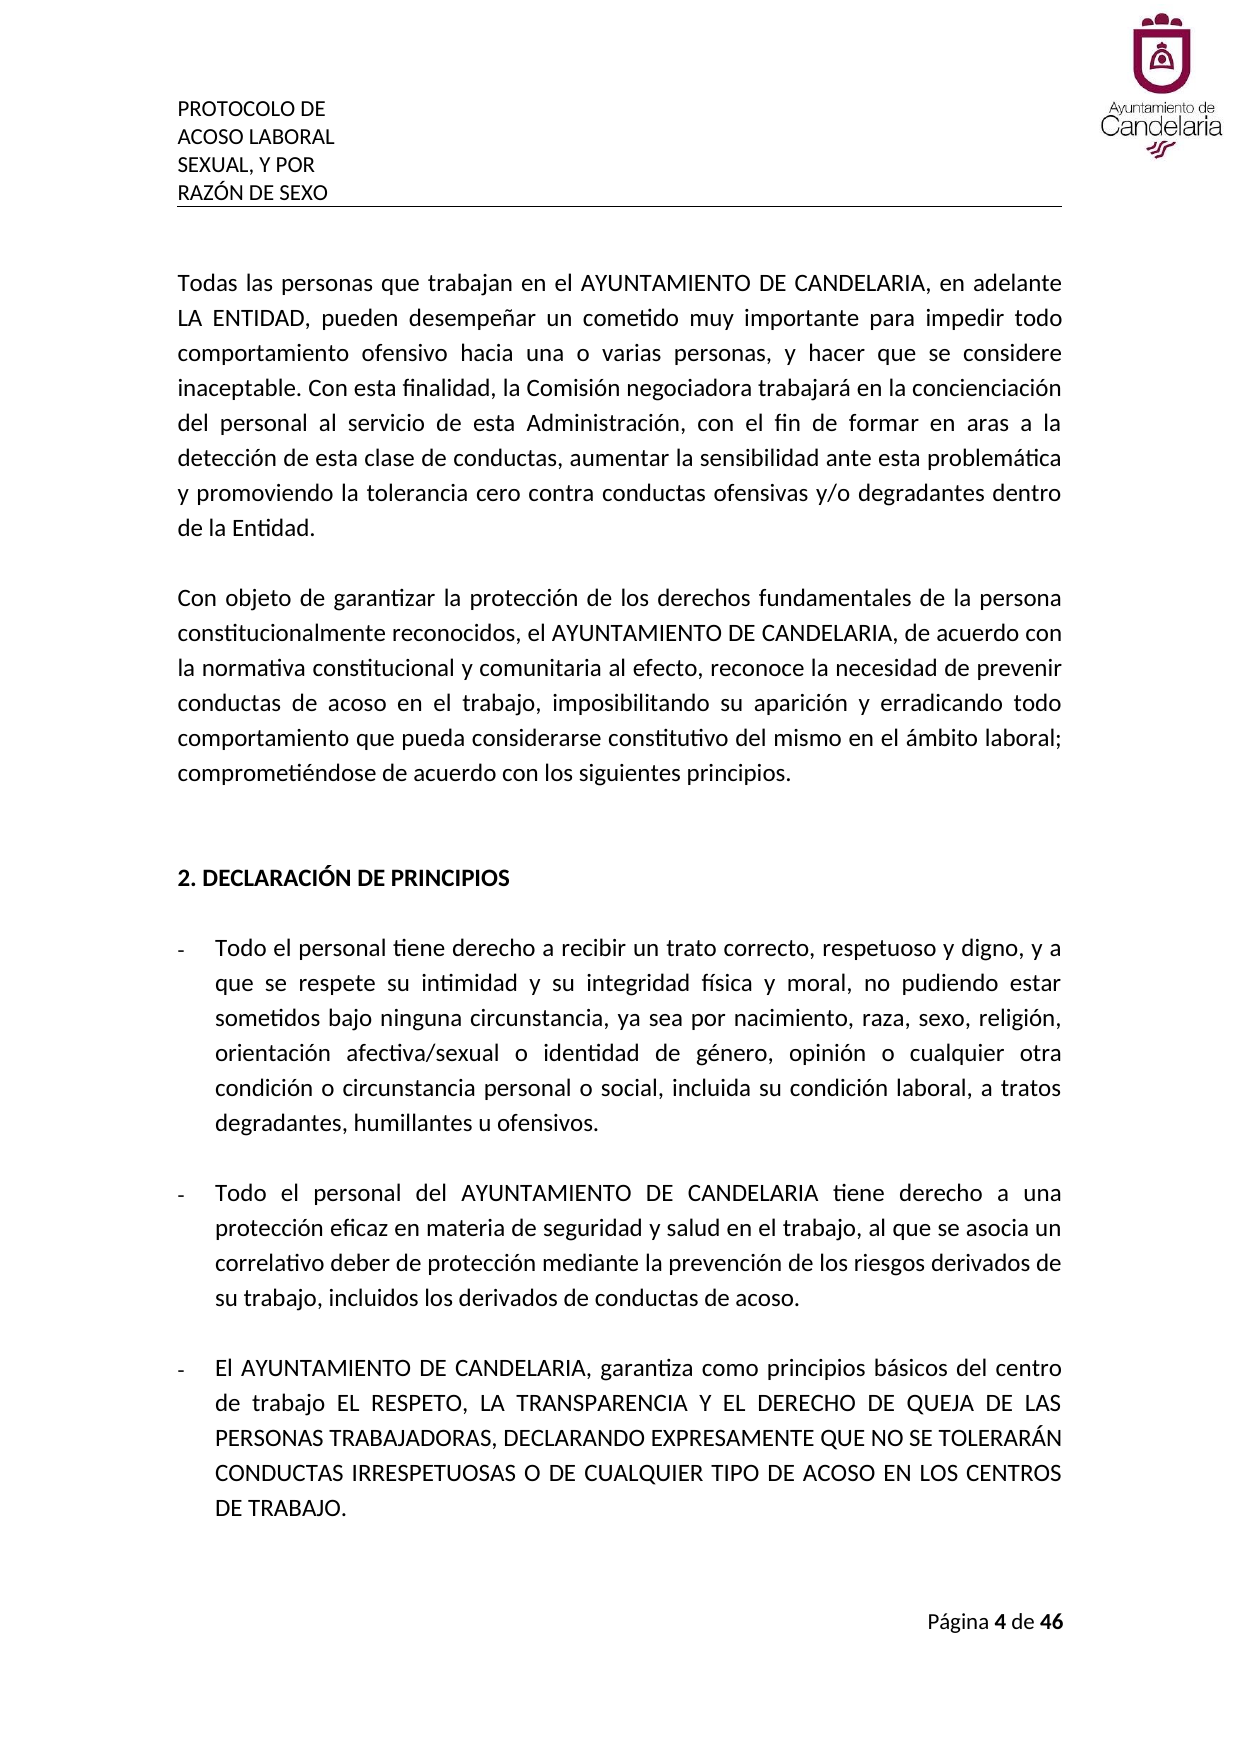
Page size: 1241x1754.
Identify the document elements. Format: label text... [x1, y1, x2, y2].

text Todas las personas que trabajan en el AYUNTAMIENTO DE CANDELARIA, en adelante LA ENTIDAD, pueden desempeñar un cometido muy importante para impedir todo comportamiento ofensivo hacia una o varias personas, y hacer que se considere inaceptable. Con esta finalidad, la Comisión negociadora trabajará en la concienciación del personal al servicio de esta Administración, con el fin de formar en aras a la detección de esta clase de conductas, aumentar la sensibilidad ante esta problemática y promoviendo la tolerancia cero contra conductas ofensivas y/o degradantes dentro de la Entidad. [177, 267, 1063, 543]
subtitle 2. DECLARACIÓN DE PRINCIPIOS [177, 862, 1063, 893]
text Con objeto de garantizar la protección de los derechos fundamentales de la persona constitucionalmente reconocidos, el AYUNTAMIENTO DE CANDELARIA, de acuerdo con la normativa constitucional y comunitaria al efecto, reconoce la necesidad de prevenir conductas de acoso en el trabajo, imposibilitando su aparición y erradicando todo comportamiento que pueda considerarse constitutivo del mismo en el ámbito laboral; comprometiéndose de acuerdo con los siguientes principios. [177, 582, 1063, 788]
list El AYUNTAMIENTO DE CANDELARIA, garantiza como principios básicos del centro de trabajo EL RESPETO, LA TRANSPARENCIA Y EL DERECHO DE QUEJA DE LAS PERSONAS TRABAJADORAS, DECLARANDO EXPRESAMENTE QUE NO SE TOLERARÁN CONDUCTAS IRRESPETUOSAS O DE CUALQUIER TIPO DE ACOSO EN LOS CENTROS DE TRABAJO. [177, 1352, 1063, 1523]
list Todo el personal del AYUNTAMIENTO DE CANDELARIA tiene derecho a una protección eficaz en materia de seguridad y salud en el trabajo, al que se asocia un correlativo deber de protección mediante la prevención de los riesgos derivados de su trabajo, incluidos los derivados de conductas de acoso. [177, 1177, 1063, 1313]
list Todo el personal tiene derecho a recibir un trato correcto, respetuoso y digno, y a que se respete su intimidad y su integridad física y moral, no pudiendo estar sometidos bajo ninguna circunstancia, ya sea por nacimiento, raza, sexo, religión, orientación afectiva/sexual o identidad de género, opinión o cualquier otra condición o circunstancia personal o social, incluida su condición laboral, a tratos degradantes, humillantes u ofensivos. [177, 932, 1063, 1138]
